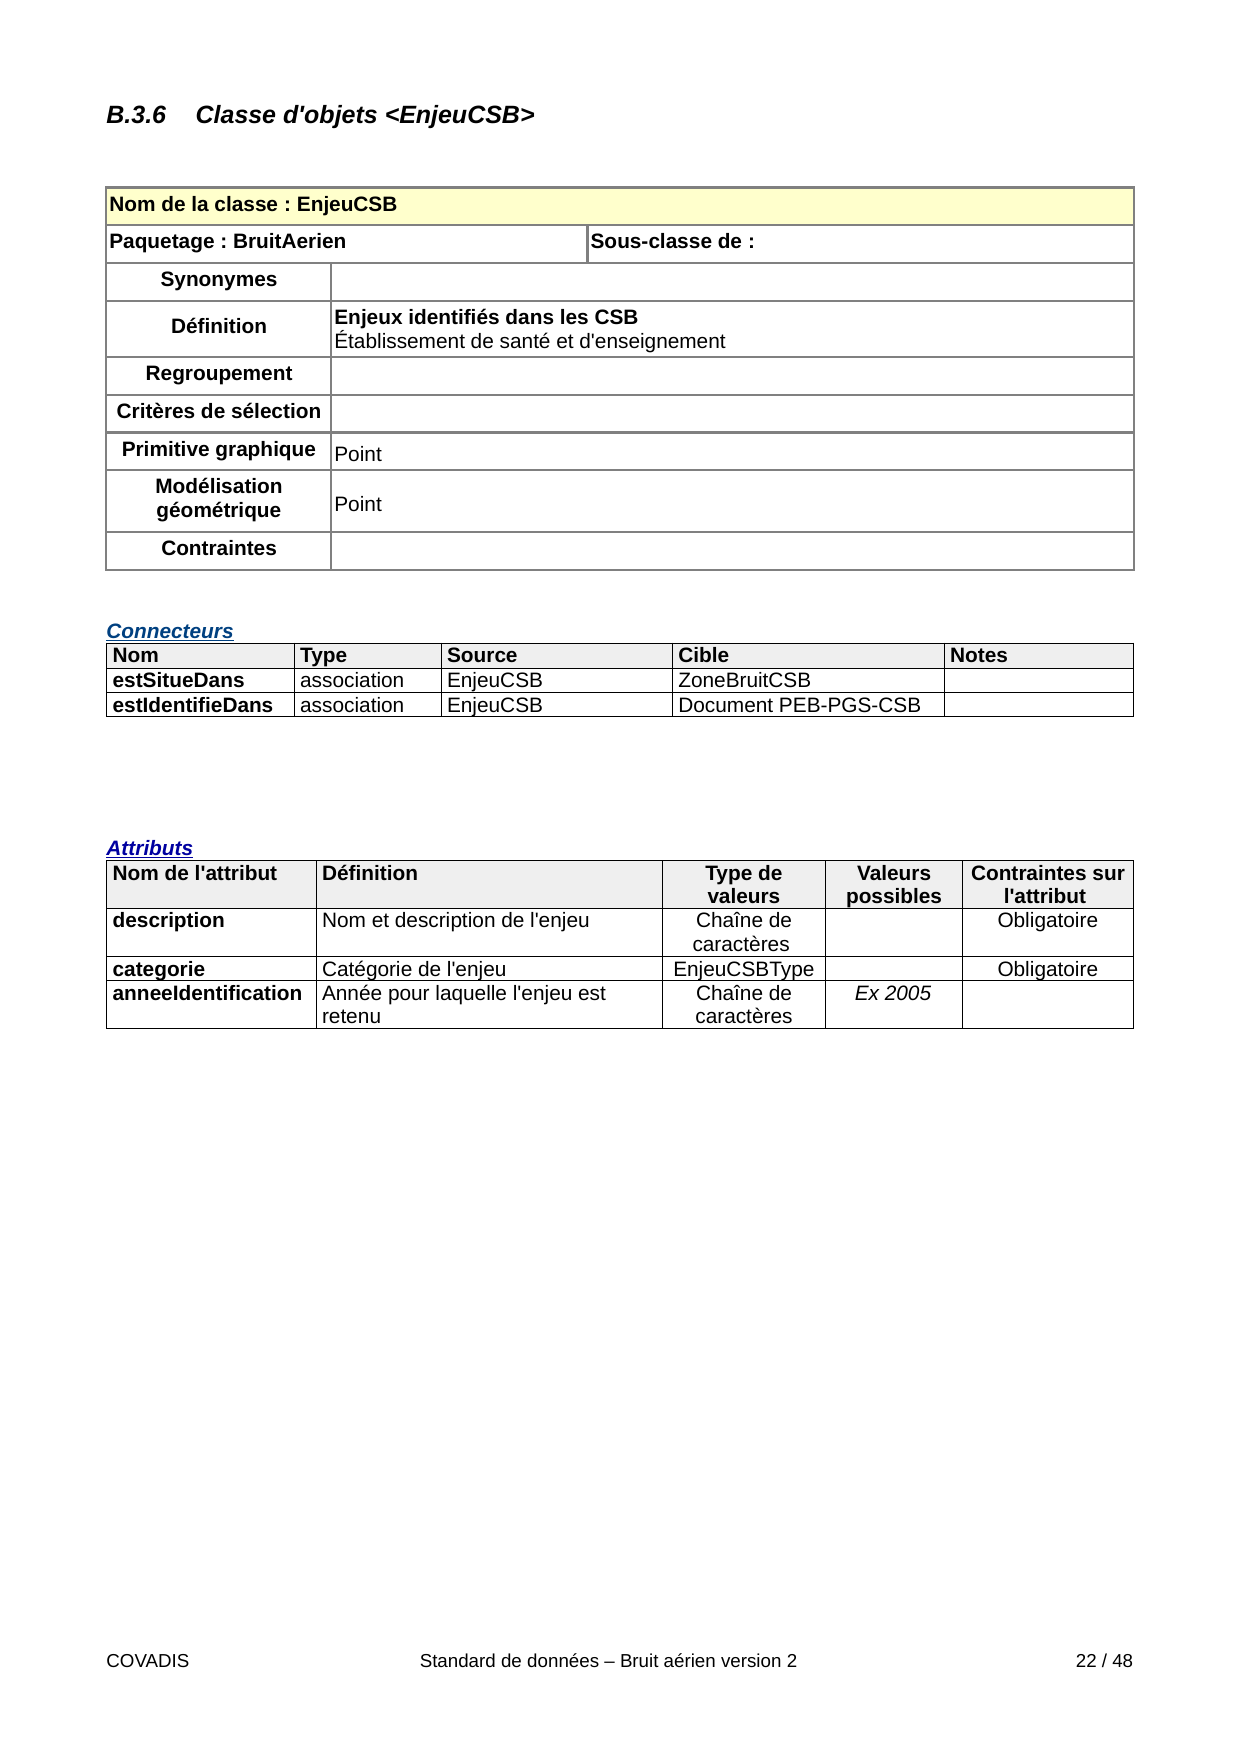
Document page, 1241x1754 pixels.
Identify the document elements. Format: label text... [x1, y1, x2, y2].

table_cell Ex 2005 [826, 981, 962, 1028]
table_cell Catégorie de l'enjeu [317, 957, 662, 980]
table_cell Modélisation géométrique [107, 471, 330, 531]
table_cell Point [332, 434, 1133, 469]
table_cell [945, 669, 1133, 692]
table_cell Paquetage : BruitAerien [107, 226, 586, 262]
table_header Nom [107, 644, 294, 668]
table_cell Chaîne de caractères [663, 981, 825, 1028]
table_cell EnjeuCSBType [663, 957, 825, 980]
table_cell Synonymes [107, 264, 330, 300]
table_cell EnjeuCSB [442, 669, 672, 692]
table_cell estIdentifieDans [107, 693, 294, 716]
table_cell Primitive graphique [107, 434, 330, 469]
table_header Notes [945, 644, 1133, 668]
table_cell anneeIdentification [107, 981, 316, 1028]
table_cell [332, 396, 1133, 431]
table_header Valeurs possibles [826, 861, 962, 908]
table_header Définition [317, 861, 662, 908]
table_cell EnjeuCSB [442, 693, 672, 716]
table_cell Nom et description de l'enjeu [317, 909, 662, 956]
table_cell [826, 909, 962, 956]
table_header Type [295, 644, 441, 668]
table_cell Obligatoire [963, 909, 1133, 956]
table_cell Année pour laquelle l'enjeu est retenu [317, 981, 662, 1028]
table_cell [963, 981, 1133, 1028]
list Connecteurs [106, 619, 1134, 643]
table_cell description [107, 909, 316, 956]
table_cell [332, 264, 1133, 300]
table_cell Point [332, 471, 1133, 531]
table_header Nom de l'attribut [107, 861, 316, 908]
table_header Type de valeurs [663, 861, 825, 908]
table_header Nom de la classe : EnjeuCSB [107, 189, 1133, 224]
table_cell Contraintes [107, 533, 330, 569]
table_cell Enjeux identifiés dans les CSB Établissement de santé et d'enseignement [332, 302, 1133, 356]
table_cell [826, 957, 962, 980]
table_cell [332, 358, 1133, 393]
table_header Source [442, 644, 672, 668]
table_cell Document PEB-PGS-CSB [673, 693, 944, 716]
table_cell estSitueDans [107, 669, 294, 692]
table_header Contraintes sur l'attribut [963, 861, 1133, 908]
table_cell Critères de sélection [107, 396, 330, 431]
list Attributs [106, 836, 1134, 860]
table_cell ZoneBruitCSB [673, 669, 944, 692]
table_cell association [295, 669, 441, 692]
subtitle Classe d'objets <EnjeuCSB> [106, 100, 1134, 129]
table_header Cible [673, 644, 944, 668]
table_cell Obligatoire [963, 957, 1133, 980]
table_cell [332, 533, 1133, 569]
table_cell [945, 693, 1133, 716]
table_cell Regroupement [107, 358, 330, 393]
table_cell association [295, 693, 441, 716]
table_cell categorie [107, 957, 316, 980]
table_cell Chaîne de caractères [663, 909, 825, 956]
table_cell Sous-classe de : [589, 226, 1133, 262]
table_cell Définition [107, 302, 330, 356]
